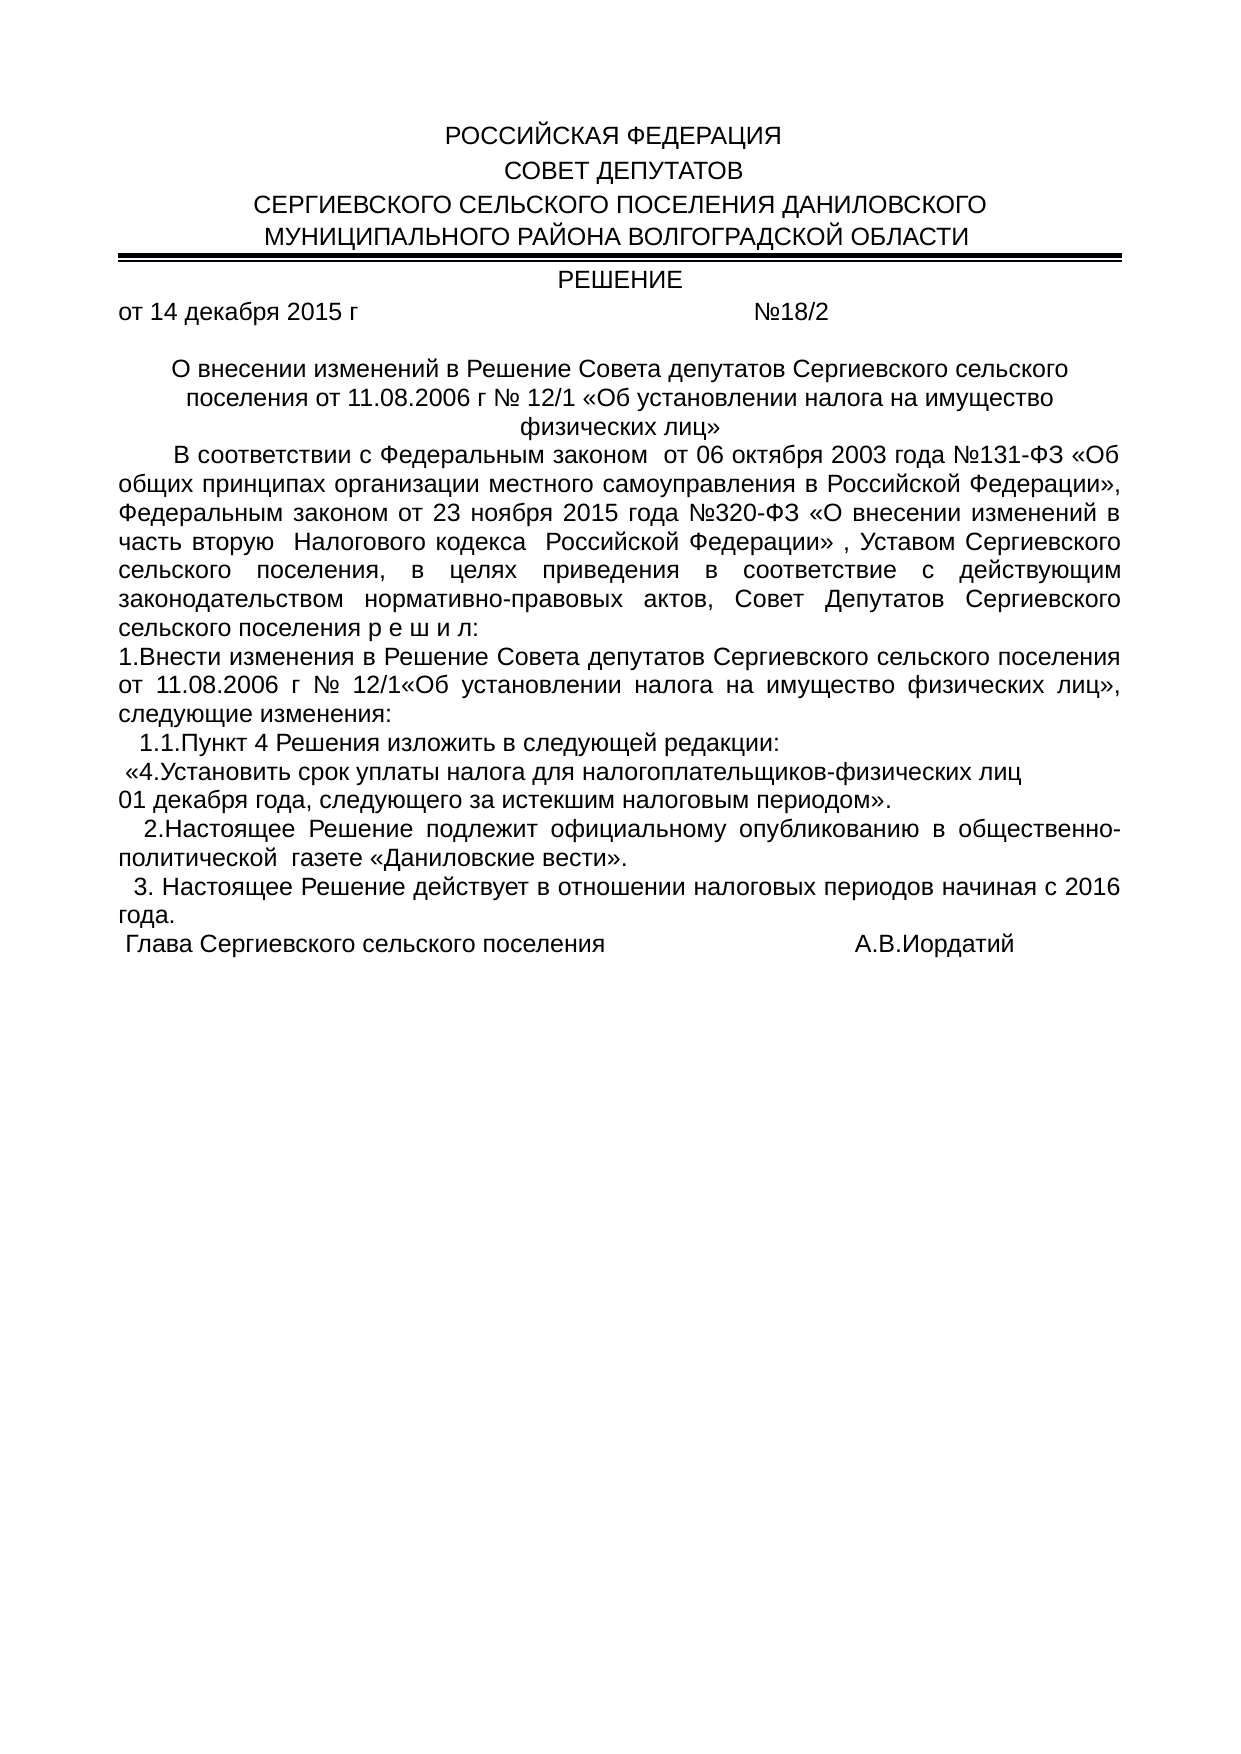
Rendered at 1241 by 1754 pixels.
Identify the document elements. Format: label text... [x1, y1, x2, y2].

subtitle МУНИЦИПАЛЬНОГО РАЙОНА ВОЛГОГРАДСКОЙ ОБЛАСТИ [118, 222, 1122, 253]
text РЕШЕНИЕ [118, 265, 1122, 294]
text 1.Внести изменения в Решение Совета депутатов Сергиевского сельского поселения от 11.08.2006 г № 12/1«Об установлении налога на имущество физических лиц», следующие изменения: [118, 642, 1122, 728]
text О внесении изменений в Решение Совета депутатов Сергиевского сельского поселения от 11.08.2006 г № 12/1 «Об установлении налога на имущество физических лиц» [118, 354, 1122, 440]
text 1.1.Пункт 4 Решения изложить в следующей редакции: [118, 728, 1122, 757]
text «4.Установить срок уплаты налога для налогоплательщиков-физических лиц [118, 757, 1122, 785]
text 01 декабря года, следующего за истекшим налоговым периодом». [118, 785, 1122, 814]
text Глава Сергиевского сельского поселения А.В.Иордатий [118, 929, 1122, 958]
text 2.Настоящее Решение подлежит официальному опубликованию в общественно-политической газете «Даниловские вести». [118, 814, 1122, 872]
text РОССИЙСКАЯ ФЕДЕРАЦИЯ [118, 121, 1122, 150]
text 3. Настоящее Решение действует в отношении налоговых периодов начиная с 2016 года. [118, 872, 1122, 929]
text от 14 декабря 2015 г №18/2 [118, 297, 1122, 325]
text СЕРГИЕВСКОГО СЕЛЬСКОГО ПОСЕЛЕНИЯ ДАНИЛОВСКОГО [118, 190, 1122, 219]
text В соответствии с Федеральным законом от 06 октября 2003 года №131-ФЗ «Об общих принципах организации местного самоуправления в Российской Федерации», Федеральным законом от 23 ноября 2015 года №320-ФЗ «О внесении изменений в часть вторую Налогового кодекса Российской Федерации» , Уставом Сергиевского сельского поселения, в целях приведения в соответствие с действующим законодательством нормативно-правовых актов, Совет Депутатов Сергиевского сельского поселения р е ш и л: [118, 440, 1122, 642]
text СОВЕТ ДЕПУТАТОВ [118, 156, 1122, 184]
